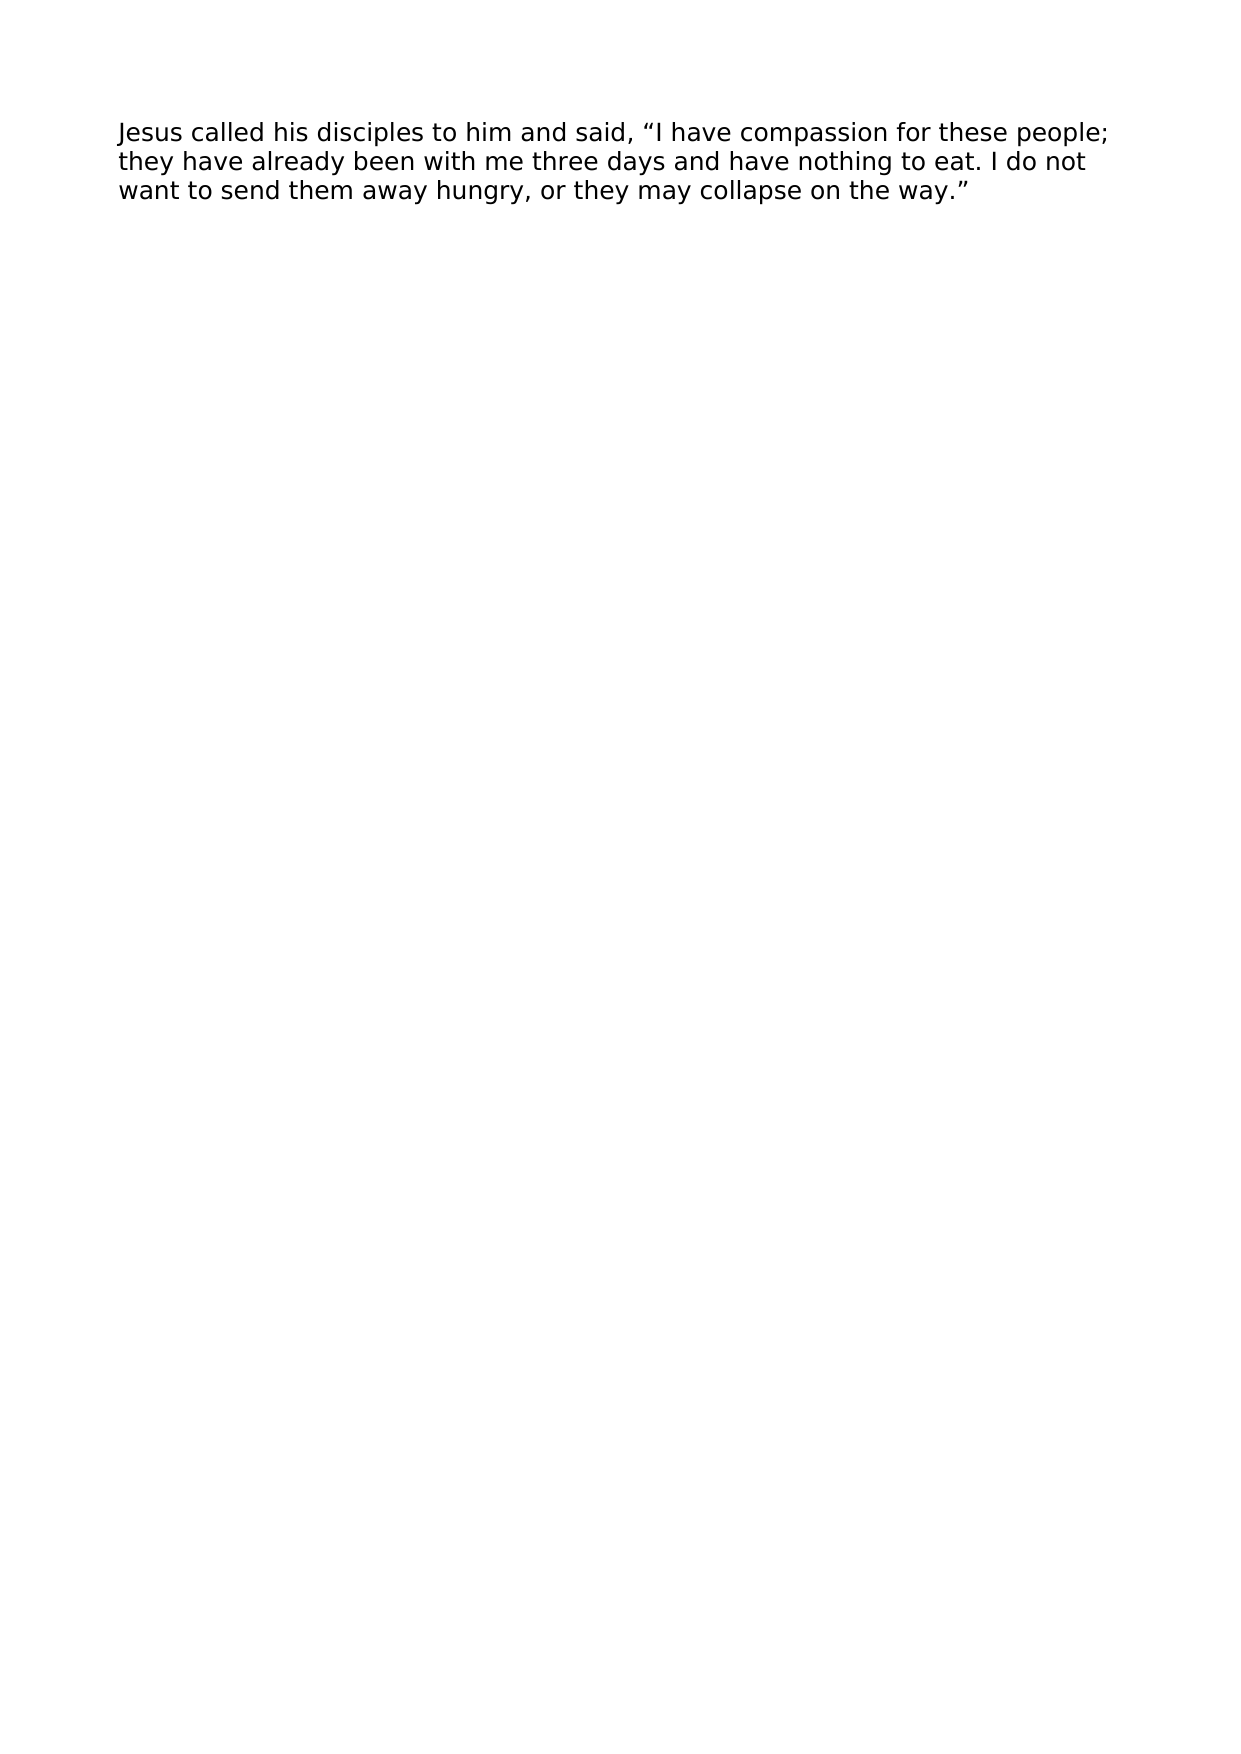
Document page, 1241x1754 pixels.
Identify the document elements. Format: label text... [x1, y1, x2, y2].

text Jesus called his disciples to him and said, “I have compassion for these people; they have already been with me three days and have nothing to eat. I do not want to send them away hungry, or they may collapse on the way.” [118, 118, 1122, 206]
